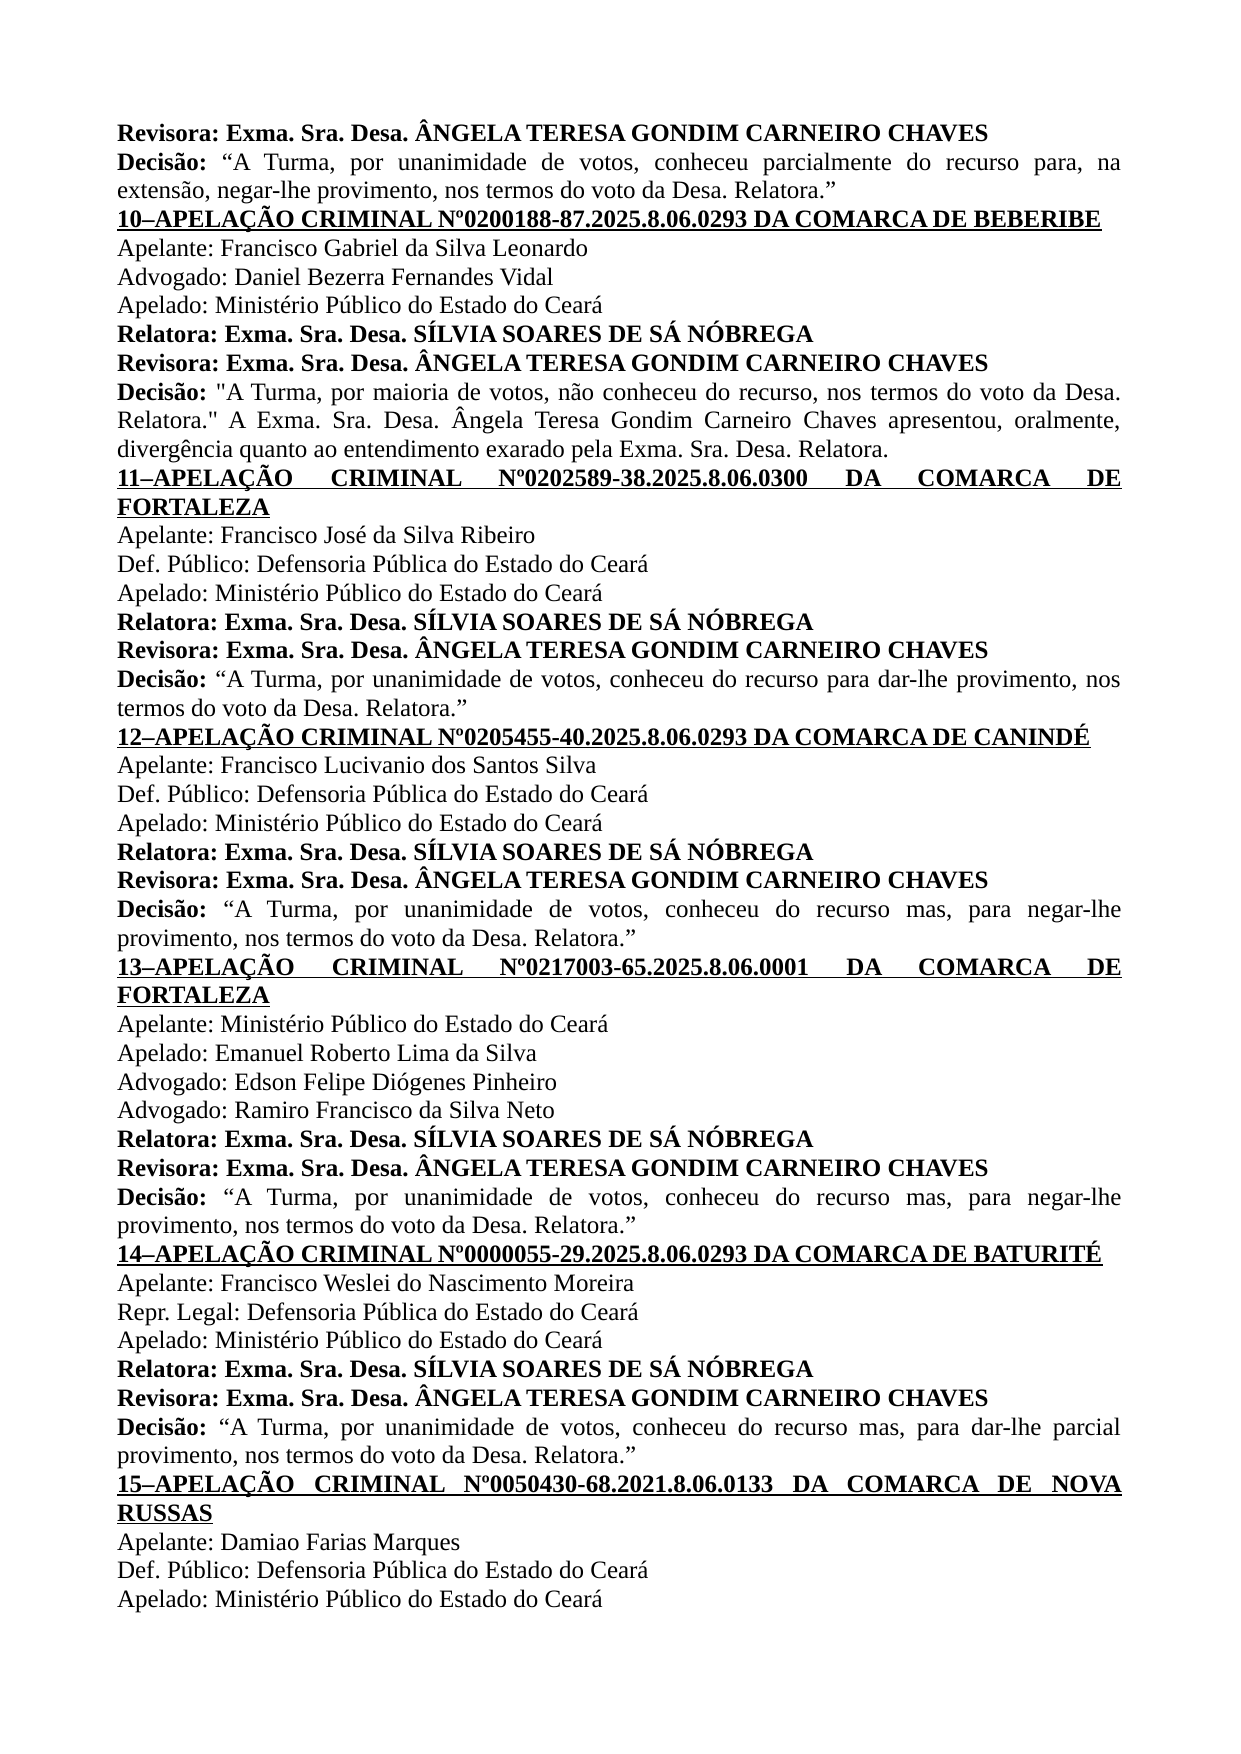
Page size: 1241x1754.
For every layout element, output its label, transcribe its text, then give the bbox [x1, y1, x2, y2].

text FORTALEZA [117, 978, 1122, 1009]
text Decisão: "A Turma, por maioria de votos, não conheceu do recurso, nos termos do voto da Desa. Relatora." A Exma. Sra. Desa. Ângela Teresa Gondim Carneiro Chaves apresentou, oralmente, divergência quanto ao entendimento exarado pela Exma. Sra. Desa. Relatora. [117, 377, 1122, 463]
text Revisora: Exma. Sra. Desa. ÂNGELA TERESA GONDIM CARNEIRO CHAVES [117, 636, 1122, 664]
text Relatora: Exma. Sra. Desa. SÍLVIA SOARES DE SÁ NÓBREGA [117, 837, 1122, 866]
text Apelado: Ministério Público do Estado do Ceará [117, 578, 1122, 607]
text 13–APELAÇÃO CRIMINAL Nº0217003-65.2025.8.06.0001 DA COMARCA DE [117, 952, 1122, 977]
text 11–APELAÇÃO CRIMINAL Nº0202589-38.2025.8.06.0300 DA COMARCA DE [117, 463, 1122, 488]
text Apelado: Ministério Público do Estado do Ceará [117, 1584, 1122, 1613]
text Relatora: Exma. Sra. Desa. SÍLVIA SOARES DE SÁ NÓBREGA [117, 319, 1122, 348]
text Def. Público: Defensoria Pública do Estado do Ceará [117, 549, 1122, 578]
text 15–APELAÇÃO CRIMINAL Nº0050430-68.2021.8.06.0133 DA COMARCA DE NOVA [117, 1469, 1122, 1494]
text Decisão: “A Turma, por unanimidade de votos, conheceu do recurso mas, para negar-lhe provimento, nos termos do voto da Desa. Relatora.” [117, 1182, 1122, 1239]
text Revisora: Exma. Sra. Desa. ÂNGELA TERESA GONDIM CARNEIRO CHAVES [117, 348, 1122, 377]
text Apelado: Ministério Público do Estado do Ceará [117, 1326, 1122, 1354]
text Revisora: Exma. Sra. Desa. ÂNGELA TERESA GONDIM CARNEIRO CHAVES [117, 118, 1122, 147]
text Apelante: Damiao Farias Marques [117, 1527, 1122, 1556]
text RUSSAS [117, 1496, 1122, 1527]
text Apelado: Emanuel Roberto Lima da Silva [117, 1038, 1122, 1067]
text FORTALEZA [117, 489, 1122, 521]
text Relatora: Exma. Sra. Desa. SÍLVIA SOARES DE SÁ NÓBREGA [117, 1354, 1122, 1383]
text Decisão: “A Turma, por unanimidade de votos, conheceu do recurso para dar-lhe provimento, nos termos do voto da Desa. Relatora.” [117, 664, 1122, 722]
text Revisora: Exma. Sra. Desa. ÂNGELA TERESA GONDIM CARNEIRO CHAVES [117, 1153, 1122, 1182]
text Def. Público: Defensoria Pública do Estado do Ceará [117, 779, 1122, 808]
text 10–APELAÇÃO CRIMINAL Nº0200188-87.2025.8.06.0293 DA COMARCA DE BEBERIBE [117, 204, 1122, 233]
text Decisão: “A Turma, por unanimidade de votos, conheceu do recurso mas, para negar-lhe provimento, nos termos do voto da Desa. Relatora.” [117, 894, 1122, 952]
text Apelante: Ministério Público do Estado do Ceará [117, 1009, 1122, 1038]
text Advogado: Edson Felipe Diógenes Pinheiro [117, 1067, 1122, 1096]
text 14–APELAÇÃO CRIMINAL Nº0000055-29.2025.8.06.0293 DA COMARCA DE BATURITÉ [117, 1239, 1122, 1268]
text Relatora: Exma. Sra. Desa. SÍLVIA SOARES DE SÁ NÓBREGA [117, 1124, 1122, 1153]
text Revisora: Exma. Sra. Desa. ÂNGELA TERESA GONDIM CARNEIRO CHAVES [117, 866, 1122, 894]
text Def. Público: Defensoria Pública do Estado do Ceará [117, 1556, 1122, 1584]
text Advogado: Daniel Bezerra Fernandes Vidal [117, 262, 1122, 291]
text Apelante: Francisco Weslei do Nascimento Moreira [117, 1268, 1122, 1297]
text Revisora: Exma. Sra. Desa. ÂNGELA TERESA GONDIM CARNEIRO CHAVES [117, 1383, 1122, 1412]
text Advogado: Ramiro Francisco da Silva Neto [117, 1096, 1122, 1124]
text Decisão: “A Turma, por unanimidade de votos, conheceu parcialmente do recurso para, na extensão, negar-lhe provimento, nos termos do voto da Desa. Relatora.” [117, 147, 1122, 204]
text Apelante: Francisco José da Silva Ribeiro [117, 521, 1122, 549]
text Decisão: “A Turma, por unanimidade de votos, conheceu do recurso mas, para dar-lhe parcial provimento, nos termos do voto da Desa. Relatora.” [117, 1412, 1122, 1469]
text Relatora: Exma. Sra. Desa. SÍLVIA SOARES DE SÁ NÓBREGA [117, 607, 1122, 636]
text Apelante: Francisco Lucivanio dos Santos Silva [117, 751, 1122, 779]
text Apelado: Ministério Público do Estado do Ceará [117, 808, 1122, 837]
text Repr. Legal: Defensoria Pública do Estado do Ceará [117, 1297, 1122, 1326]
text 12–APELAÇÃO CRIMINAL Nº0205455-40.2025.8.06.0293 DA COMARCA DE CANINDÉ [117, 722, 1122, 751]
text Apelado: Ministério Público do Estado do Ceará [117, 291, 1122, 319]
text Apelante: Francisco Gabriel da Silva Leonardo [117, 233, 1122, 262]
